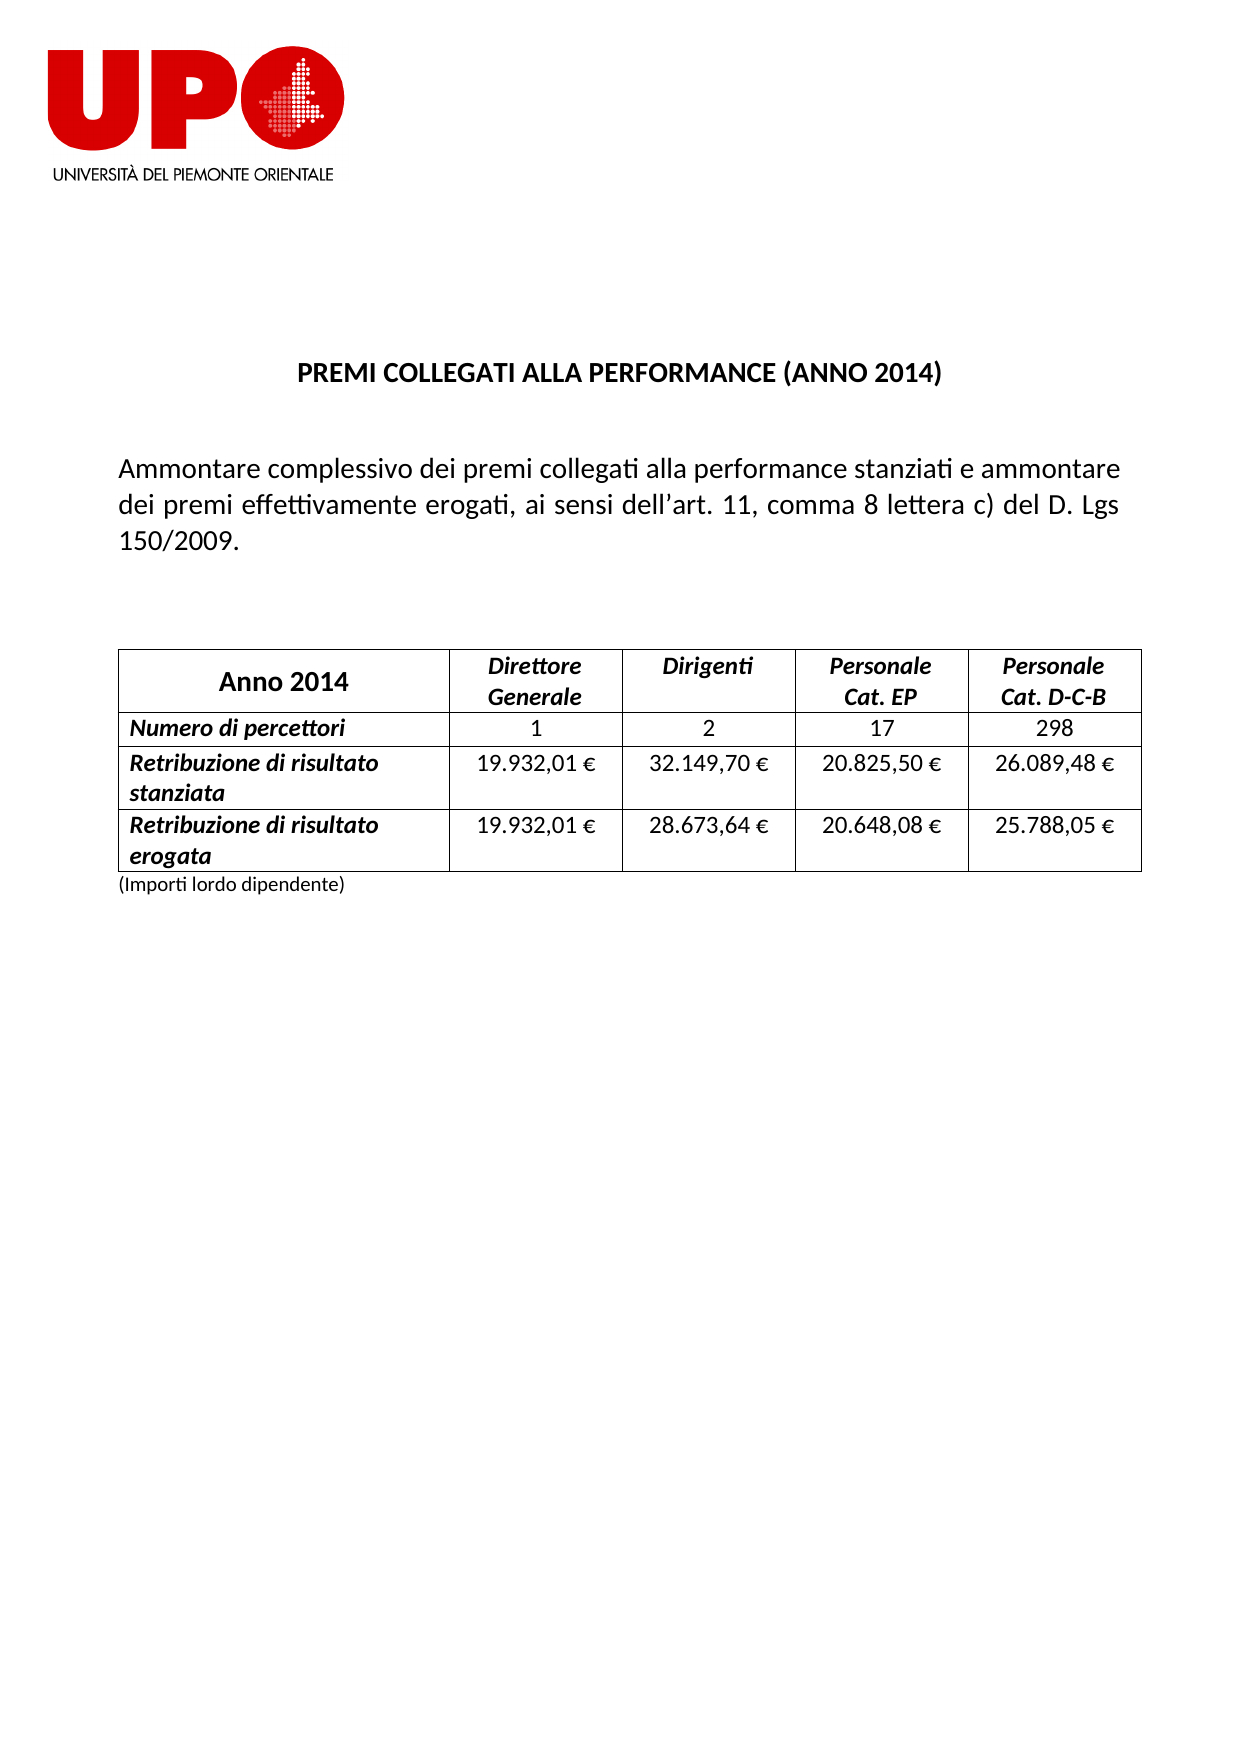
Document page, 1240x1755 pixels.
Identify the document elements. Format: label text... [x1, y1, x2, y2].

table_cell 298 [969, 713, 1141, 746]
table_cell 2 [623, 713, 795, 746]
table_cell 26.089,48 € [969, 747, 1141, 808]
table_cell 17 [796, 713, 968, 746]
text Ammontare complessivo dei premi collegati alla performance stanziati e ammontare dei premi effettivamente erogati, ai sensi dell’art. 11, comma 8 lettera c) del D. Lgs 150/2009. [118, 451, 1121, 557]
table_header Personale Cat. EP [796, 650, 968, 712]
text (Importi lordo dipendente) [118, 872, 1121, 897]
table_header Personale Cat. D-C-B [969, 650, 1141, 712]
table_cell Retribuzione di risultato stanziata [119, 747, 449, 808]
table_cell Retribuzione di risultato erogata [119, 810, 449, 871]
table_cell 19.932,01 € [450, 747, 622, 808]
text PREMI COLLEGATI ALLA PERFORMANCE (ANNO 2014) [118, 354, 1121, 389]
table_cell 25.788,05 € [969, 810, 1141, 871]
table_header Anno 2014 [119, 650, 449, 712]
table_header Direttore Generale [450, 650, 622, 712]
table_cell 20.648,08 € [796, 810, 968, 871]
table_cell 28.673,64 € [623, 810, 795, 871]
table_cell 32.149,70 € [623, 747, 795, 808]
table_cell 19.932,01 € [450, 810, 622, 871]
table_cell 1 [450, 713, 622, 746]
table_header Dirigenti [623, 650, 795, 712]
table_cell 20.825,50 € [796, 747, 968, 808]
table_cell Numero di percettori [119, 713, 449, 746]
